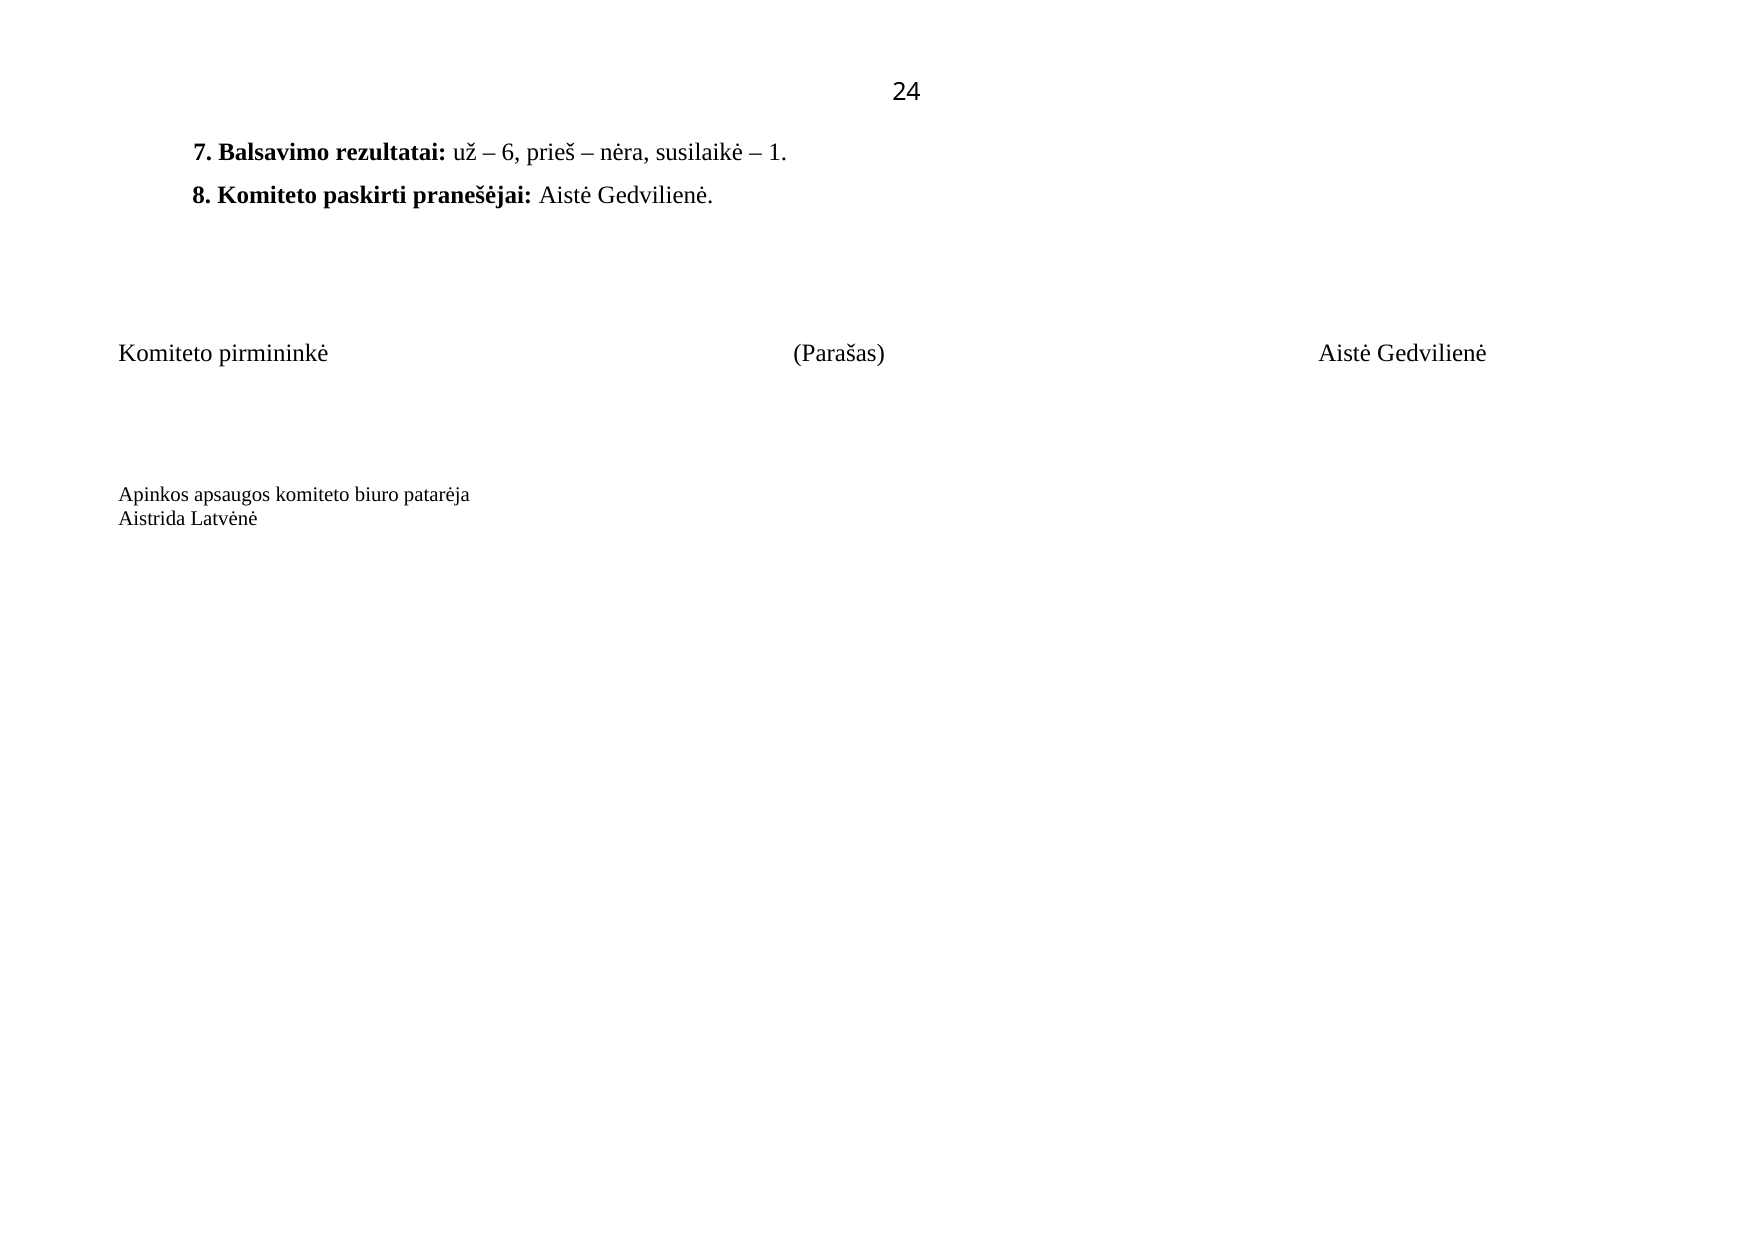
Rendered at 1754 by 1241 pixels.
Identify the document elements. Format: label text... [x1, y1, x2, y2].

text Apinkos apsaugos komiteto biuro patarėja [118, 482, 1695, 506]
text 7. Balsavimo rezultatai: už – 6, prieš – nėra, susilaikė – 1. [118, 137, 1695, 165]
text 8. Komiteto paskirti pranešėjai: Aistė Gedvilienė. [118, 180, 1695, 208]
text Komiteto pirmininkė (Parašas) Aistė Gedvilienė [118, 338, 1695, 367]
text Aistrida Latvėnė [118, 506, 1695, 530]
